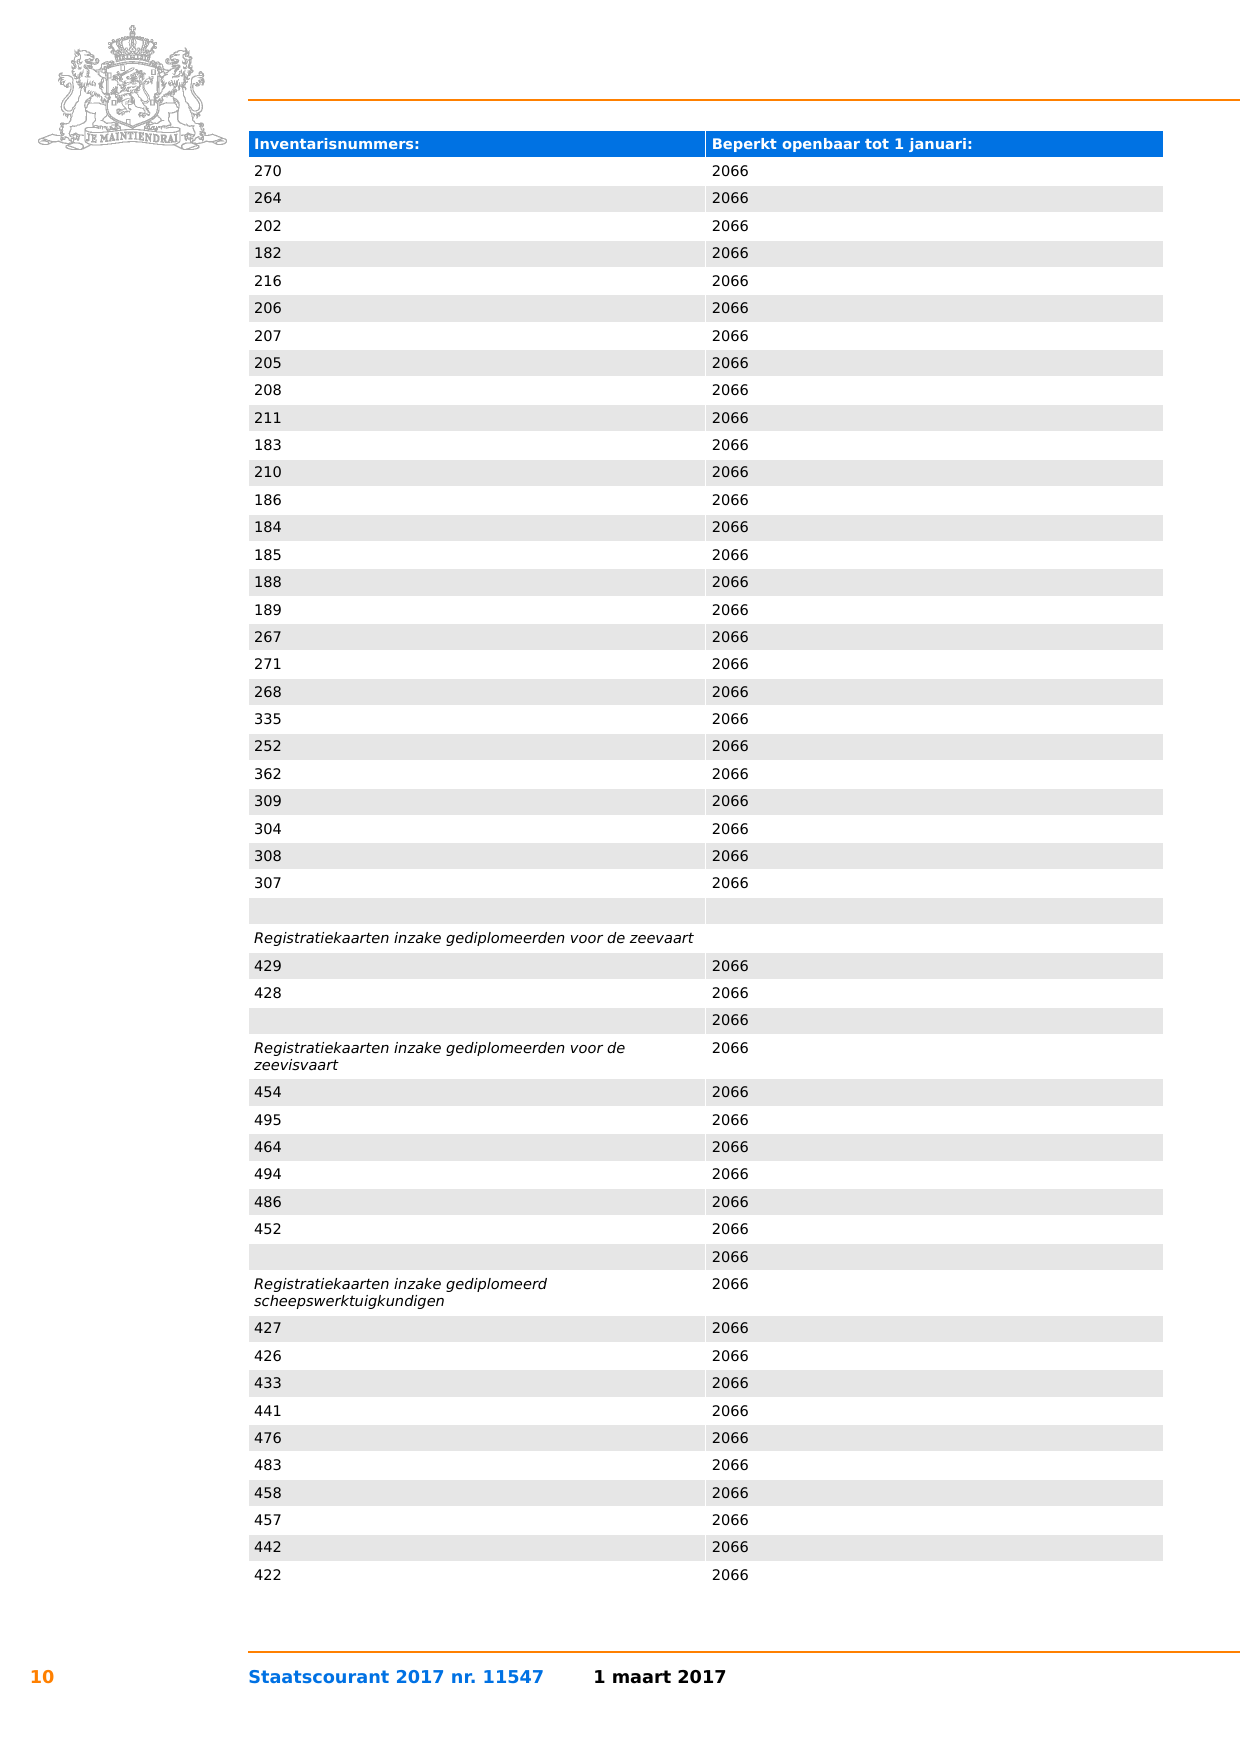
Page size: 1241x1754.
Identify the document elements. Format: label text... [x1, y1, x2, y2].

table_cell 211 [249, 405, 705, 431]
table_cell 304 [249, 816, 705, 842]
table_cell [249, 898, 705, 924]
table_cell 2066 [706, 542, 1163, 568]
table_cell 2066 [706, 1480, 1163, 1506]
table_cell 458 [249, 1480, 705, 1506]
table_cell 2066 [706, 734, 1163, 760]
table_cell 2066 [706, 706, 1163, 733]
table_cell 2066 [706, 350, 1163, 376]
table_cell 2066 [706, 651, 1163, 678]
table_cell 2066 [706, 1316, 1163, 1342]
table_cell 210 [249, 460, 705, 486]
table_cell 2066 [706, 789, 1163, 815]
table_cell 362 [249, 761, 705, 787]
table_cell 216 [249, 268, 705, 294]
table_cell Registratiekaarten inzake gediplomeerden voor de zeevisvaart [249, 1035, 705, 1078]
table_cell 452 [249, 1216, 705, 1243]
table_cell 2066 [706, 761, 1163, 787]
table_cell 2066 [706, 1271, 1163, 1314]
table_cell 2066 [706, 1134, 1163, 1161]
table_cell 2066 [706, 679, 1163, 705]
table_cell 2066 [706, 1162, 1163, 1188]
table_cell 486 [249, 1189, 705, 1215]
table_cell 2066 [706, 980, 1163, 1007]
table_cell 2066 [706, 295, 1163, 322]
table_cell 335 [249, 706, 705, 733]
table_cell 207 [249, 323, 705, 349]
table_cell Registratiekaarten inzake gediplomeerd scheepswerktuigkundigen [249, 1271, 705, 1314]
table_cell 308 [249, 843, 705, 869]
table_cell 2066 [706, 515, 1163, 541]
table_cell 2066 [706, 597, 1163, 623]
table_cell 427 [249, 1316, 705, 1342]
table_cell 268 [249, 679, 705, 705]
table_cell 433 [249, 1370, 705, 1397]
table_cell 426 [249, 1343, 705, 1369]
table_cell 2066 [706, 1035, 1163, 1078]
table_cell 2066 [706, 378, 1163, 404]
table_cell 252 [249, 734, 705, 760]
table_cell 2066 [706, 1189, 1163, 1215]
table_cell 495 [249, 1107, 705, 1133]
table_header Inventarisnummers: [249, 131, 705, 157]
table_cell 183 [249, 432, 705, 459]
table_cell 2066 [706, 871, 1163, 897]
table_cell 309 [249, 789, 705, 815]
table_cell 2066 [706, 1453, 1163, 1479]
table_cell 2066 [706, 569, 1163, 596]
table_cell 2066 [706, 1343, 1163, 1369]
table_cell 205 [249, 350, 705, 376]
table_cell 185 [249, 542, 705, 568]
table_cell 2066 [706, 843, 1163, 869]
table_cell 189 [249, 597, 705, 623]
table_cell 2066 [706, 1008, 1163, 1034]
table_cell 188 [249, 569, 705, 596]
table_cell 2066 [706, 268, 1163, 294]
table_cell 202 [249, 213, 705, 239]
table_cell 2066 [706, 186, 1163, 212]
table_cell 454 [249, 1079, 705, 1106]
table_cell 2066 [706, 1079, 1163, 1106]
table_cell 494 [249, 1162, 705, 1188]
table_cell 457 [249, 1507, 705, 1534]
table_cell 422 [249, 1562, 705, 1588]
table_cell [706, 898, 1163, 924]
table_cell 2066 [706, 158, 1163, 185]
table_cell Registratiekaarten inzake gediplomeerden voor de zeevaart [249, 925, 705, 952]
table_cell 184 [249, 515, 705, 541]
table_cell 267 [249, 624, 705, 650]
table_cell 483 [249, 1453, 705, 1479]
table_cell 2066 [706, 1507, 1163, 1534]
table_cell 2066 [706, 241, 1163, 267]
table_cell 2066 [706, 432, 1163, 459]
table_cell 2066 [706, 1216, 1163, 1243]
table_cell 2066 [706, 1535, 1163, 1561]
table_cell 464 [249, 1134, 705, 1161]
picture [38, 25, 227, 150]
table_cell 264 [249, 186, 705, 212]
table_cell 2066 [706, 323, 1163, 349]
table_cell 208 [249, 378, 705, 404]
table_cell [249, 1008, 705, 1034]
table_cell 270 [249, 158, 705, 185]
table_cell 2066 [706, 1244, 1163, 1270]
table_cell 2066 [706, 487, 1163, 513]
table_cell 476 [249, 1425, 705, 1451]
table_header Beperkt openbaar tot 1 januari: [706, 131, 1163, 157]
table_cell [249, 1244, 705, 1270]
table_cell 2066 [706, 1425, 1163, 1451]
table_cell 428 [249, 980, 705, 1007]
table_cell 442 [249, 1535, 705, 1561]
table_cell 2066 [706, 816, 1163, 842]
table_cell 2066 [706, 405, 1163, 431]
table_cell [706, 925, 1163, 952]
table_cell 206 [249, 295, 705, 322]
table_cell 2066 [706, 624, 1163, 650]
table_cell 429 [249, 953, 705, 979]
table_cell 307 [249, 871, 705, 897]
table_cell 182 [249, 241, 705, 267]
table_cell 186 [249, 487, 705, 513]
table_cell 2066 [706, 1107, 1163, 1133]
table_cell 2066 [706, 213, 1163, 239]
table_cell 2066 [706, 1370, 1163, 1397]
table_cell 2066 [706, 460, 1163, 486]
table_cell 2066 [706, 1398, 1163, 1424]
table_cell 441 [249, 1398, 705, 1424]
table_cell 2066 [706, 953, 1163, 979]
table_cell 271 [249, 651, 705, 678]
table_cell 2066 [706, 1562, 1163, 1588]
